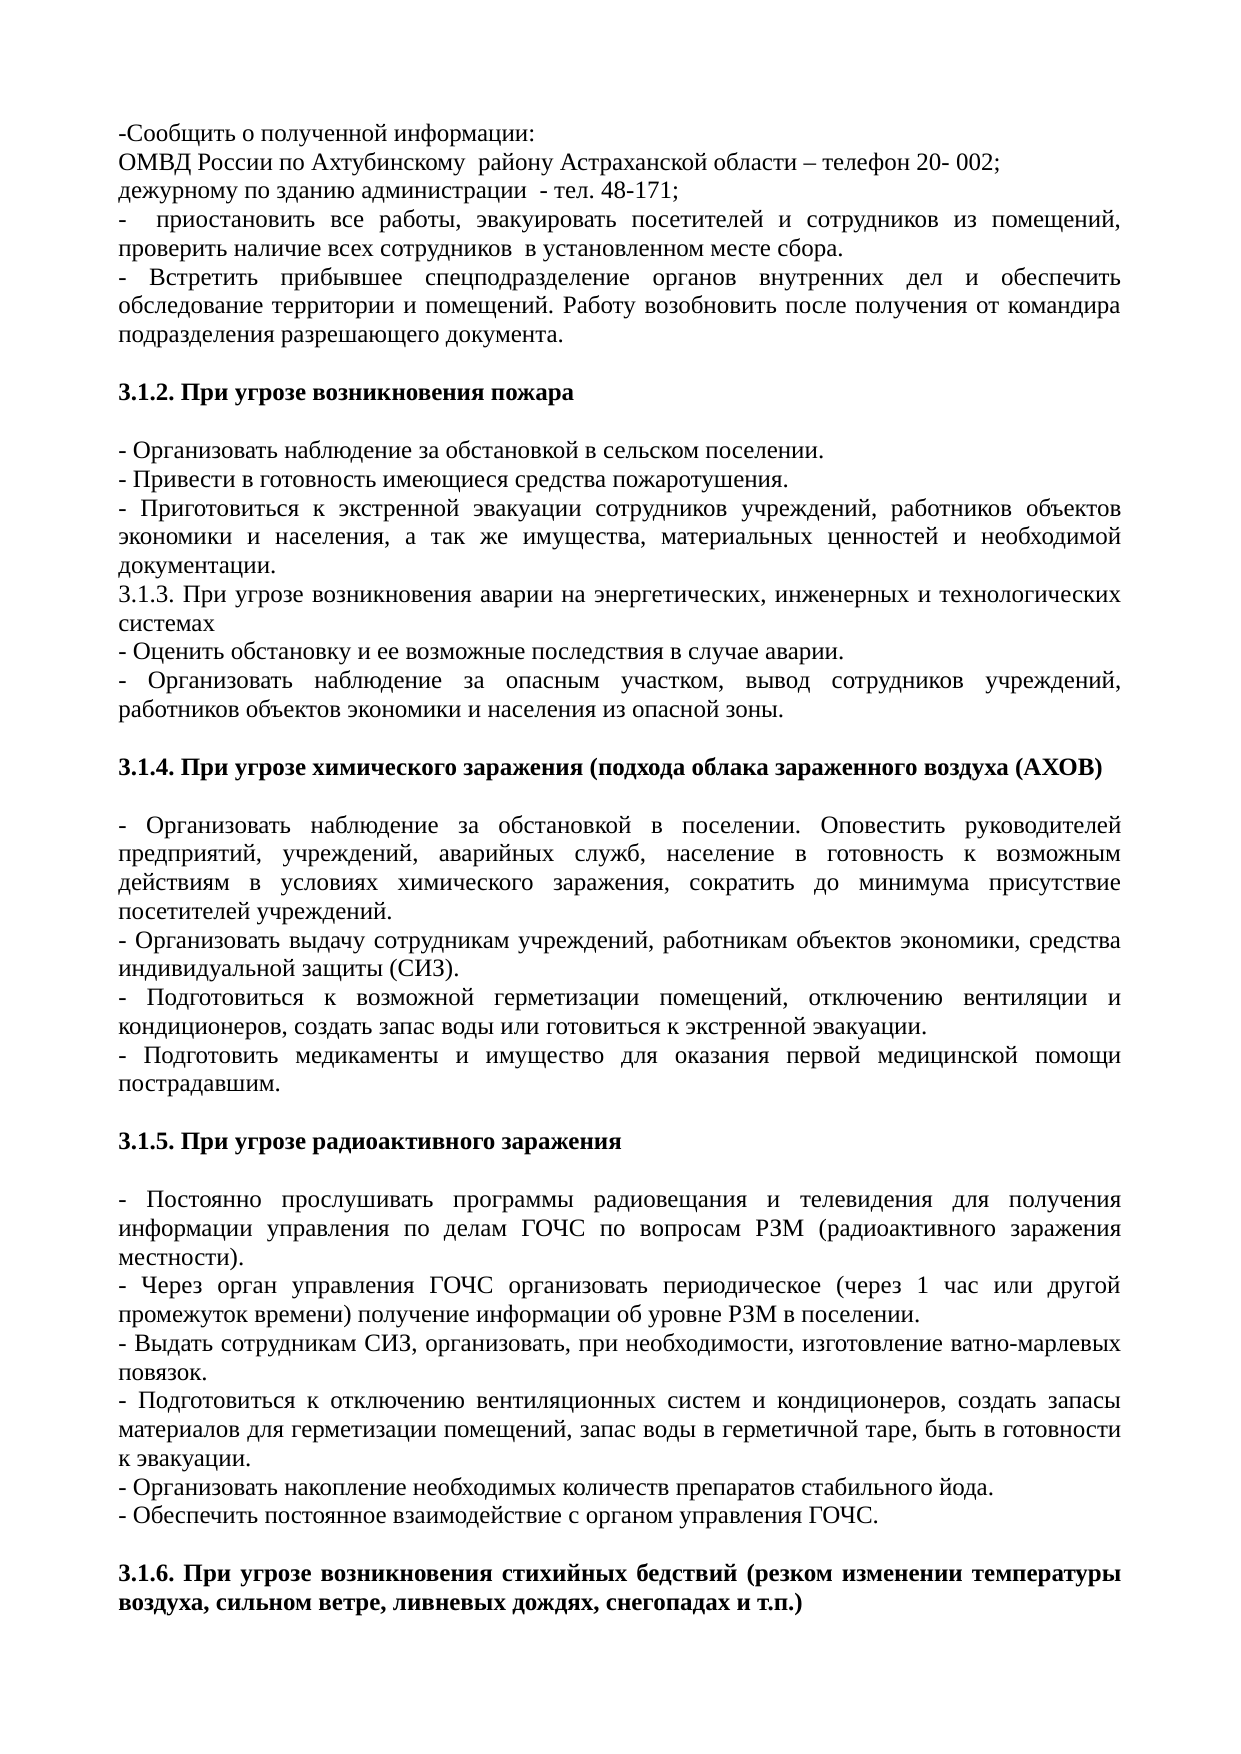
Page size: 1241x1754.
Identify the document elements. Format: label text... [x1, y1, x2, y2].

text 3.1.5. При угрозе радиоактивного заражения [118, 1126, 1122, 1155]
text - Организовать накопление необходимых количеств препаратов стабильного йода. [118, 1472, 1122, 1501]
text 3.1.4. При угрозе химического заражения (подхода облака зараженного воздуха (АХОВ) [118, 752, 1122, 781]
text - Привести в готовность имеющиеся средства пожаротушения. [118, 464, 1122, 493]
text - Постоянно прослушивать программы радиовещания и телевидения для получения информации управления по делам ГОЧС по вопросам РЗМ (радиоактивного заражения местности). [118, 1184, 1122, 1271]
text - приостановить все работы, эвакуировать посетителей и сотрудников из помещений, проверить наличие всех сотрудников в установленном месте сбора. [118, 204, 1122, 262]
text -Сообщить о полученной информации: [118, 118, 1122, 147]
text - Выдать сотрудникам СИЗ, организовать, при необходимости, изготовление ватно-марлевых повязок. [118, 1328, 1122, 1386]
text дежурному по зданию администрации - тел. 48-171; [118, 176, 1122, 204]
text - Приготовиться к экстренной эвакуации сотрудников учреждений, работников объектов экономики и населения, а так же имущества, материальных ценностей и необходимой документации. [118, 493, 1122, 579]
text ОМВД России по Ахтубинскому району Астраханской области – телефон 20- 002; [118, 147, 1122, 176]
text - Подготовиться к отключению вентиляционных систем и кондиционеров, создать запасы материалов для герметизации помещений, запас воды в герметичной таре, быть в готовности к эвакуации. [118, 1386, 1122, 1472]
text - Организовать наблюдение за опасным участком, вывод сотрудников учреждений, работников объектов экономики и населения из опасной зоны. [118, 665, 1122, 723]
text - Обеспечить постоянное взаимодействие с органом управления ГОЧС. [118, 1501, 1122, 1529]
text - Подготовиться к возможной герметизации помещений, отключению вентиляции и кондиционеров, создать запас воды или готовиться к экстренной эвакуации. [118, 982, 1122, 1040]
text 3.1.6. При угрозе возникновения стихийных бедствий (резком изменении температуры воздуха, сильном ветре, ливневых дождях, снегопадах и т.п.) [118, 1558, 1122, 1616]
text - Оценить обстановку и ее возможные последствия в случае аварии. [118, 636, 1122, 665]
text - Организовать выдачу сотрудникам учреждений, работникам объектов экономики, средства индивидуальной защиты (СИЗ). [118, 925, 1122, 982]
text - Встретить прибывшее спецподразделение органов внутренних дел и обеспечить обследование территории и помещений. Работу возобновить после получения от командира подразделения разрешающего документа. [118, 262, 1122, 348]
text 3.1.3. При угрозе возникновения аварии на энергетических, инженерных и технологических системах [118, 579, 1122, 636]
text - Организовать наблюдение за обстановкой в поселении. Оповестить руководителей предприятий, учреждений, аварийных служб, население в готовность к возможным действиям в условиях химического заражения, сократить до минимума присутствие посетителей учреждений. [118, 810, 1122, 925]
text 3.1.2. При угрозе возникновения пожара [118, 377, 1122, 406]
text - Организовать наблюдение за обстановкой в сельском поселении. [118, 435, 1122, 464]
text - Подготовить медикаменты и имущество для оказания первой медицинской помощи пострадавшим. [118, 1040, 1122, 1097]
text - Через орган управления ГОЧС организовать периодическое (через 1 час или другой промежуток времени) получение информации об уровне РЗМ в поселении. [118, 1271, 1122, 1328]
